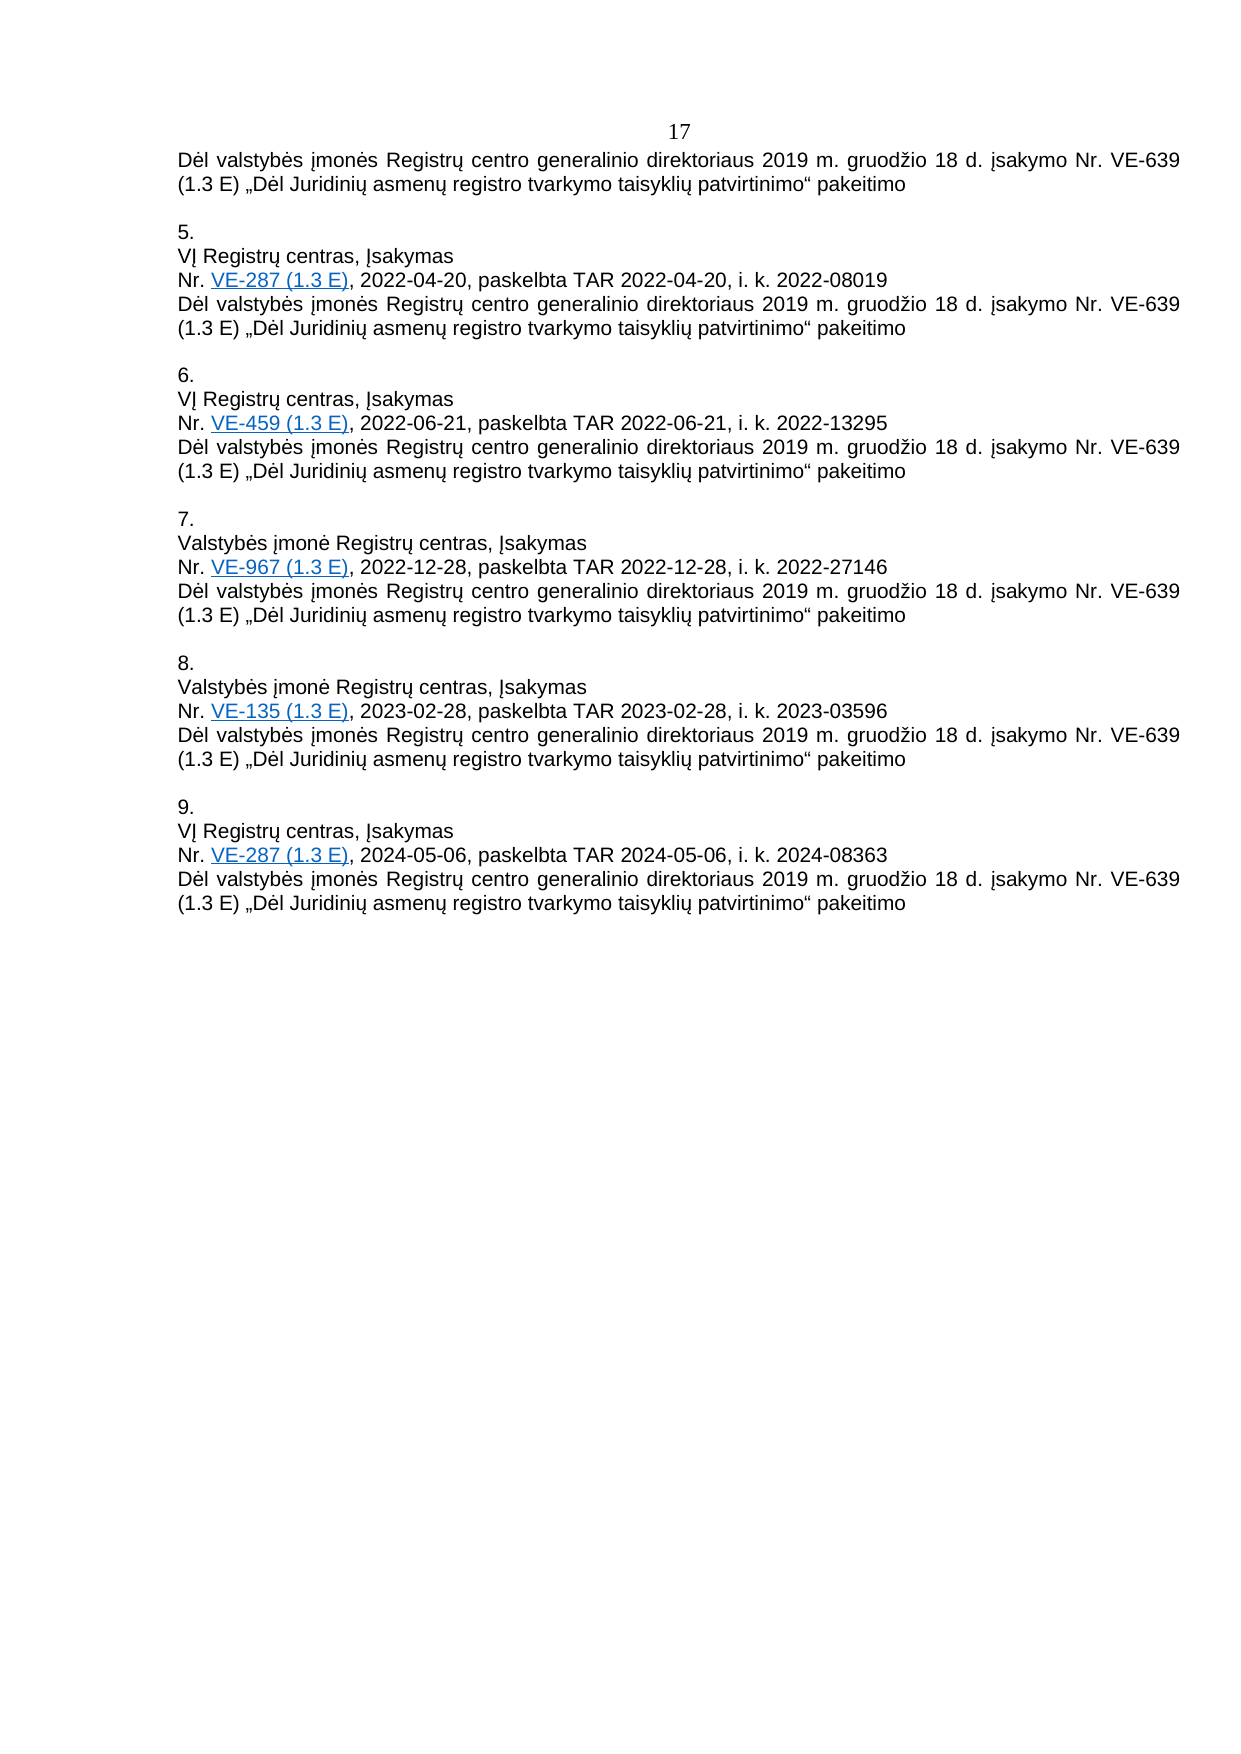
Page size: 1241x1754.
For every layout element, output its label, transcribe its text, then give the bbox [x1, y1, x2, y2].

text Nr. VE-287 (1.3 E), 2022-04-20, paskelbta TAR 2022-04-20, i. k. 2022-08019 [177, 267, 1181, 291]
text 8. [177, 651, 1181, 675]
text VĮ Registrų centras, Įsakymas [177, 818, 1181, 842]
text 9. [177, 794, 1181, 818]
text VĮ Registrų centras, Įsakymas [177, 243, 1181, 267]
text Dėl valstybės įmonės Registrų centro generalinio direktoriaus 2019 m. gruodžio 18 d. įsakymo Nr. VE-639 (1.3 E) „Dėl Juridinių asmenų registro tvarkymo taisyklių patvirtinimo“ pakeitimo [177, 435, 1181, 483]
text Nr. VE-967 (1.3 E), 2022-12-28, paskelbta TAR 2022-12-28, i. k. 2022-27146 [177, 555, 1181, 579]
text Dėl valstybės įmonės Registrų centro generalinio direktoriaus 2019 m. gruodžio 18 d. įsakymo Nr. VE-639 (1.3 E) „Dėl Juridinių asmenų registro tvarkymo taisyklių patvirtinimo“ pakeitimo [177, 148, 1181, 196]
text VĮ Registrų centras, Įsakymas [177, 387, 1181, 411]
text Nr. VE-287 (1.3 E), 2024-05-06, paskelbta TAR 2024-05-06, i. k. 2024-08363 [177, 842, 1181, 866]
text Dėl valstybės įmonės Registrų centro generalinio direktoriaus 2019 m. gruodžio 18 d. įsakymo Nr. VE-639 (1.3 E) „Dėl Juridinių asmenų registro tvarkymo taisyklių patvirtinimo“ pakeitimo [177, 723, 1181, 771]
text Dėl valstybės įmonės Registrų centro generalinio direktoriaus 2019 m. gruodžio 18 d. įsakymo Nr. VE-639 (1.3 E) „Dėl Juridinių asmenų registro tvarkymo taisyklių patvirtinimo“ pakeitimo [177, 291, 1181, 339]
text Valstybės įmonė Registrų centras, Įsakymas [177, 531, 1181, 555]
text Valstybės įmonė Registrų centras, Įsakymas [177, 675, 1181, 699]
text Dėl valstybės įmonės Registrų centro generalinio direktoriaus 2019 m. gruodžio 18 d. įsakymo Nr. VE-639 (1.3 E) „Dėl Juridinių asmenų registro tvarkymo taisyklių patvirtinimo“ pakeitimo [177, 866, 1181, 914]
text Nr. VE-135 (1.3 E), 2023-02-28, paskelbta TAR 2023-02-28, i. k. 2023-03596 [177, 699, 1181, 723]
text Nr. VE-459 (1.3 E), 2022-06-21, paskelbta TAR 2022-06-21, i. k. 2022-13295 [177, 411, 1181, 435]
text 5. [177, 219, 1181, 243]
text Dėl valstybės įmonės Registrų centro generalinio direktoriaus 2019 m. gruodžio 18 d. įsakymo Nr. VE-639 (1.3 E) „Dėl Juridinių asmenų registro tvarkymo taisyklių patvirtinimo“ pakeitimo [177, 579, 1181, 627]
text 7. [177, 507, 1181, 531]
text 6. [177, 363, 1181, 387]
